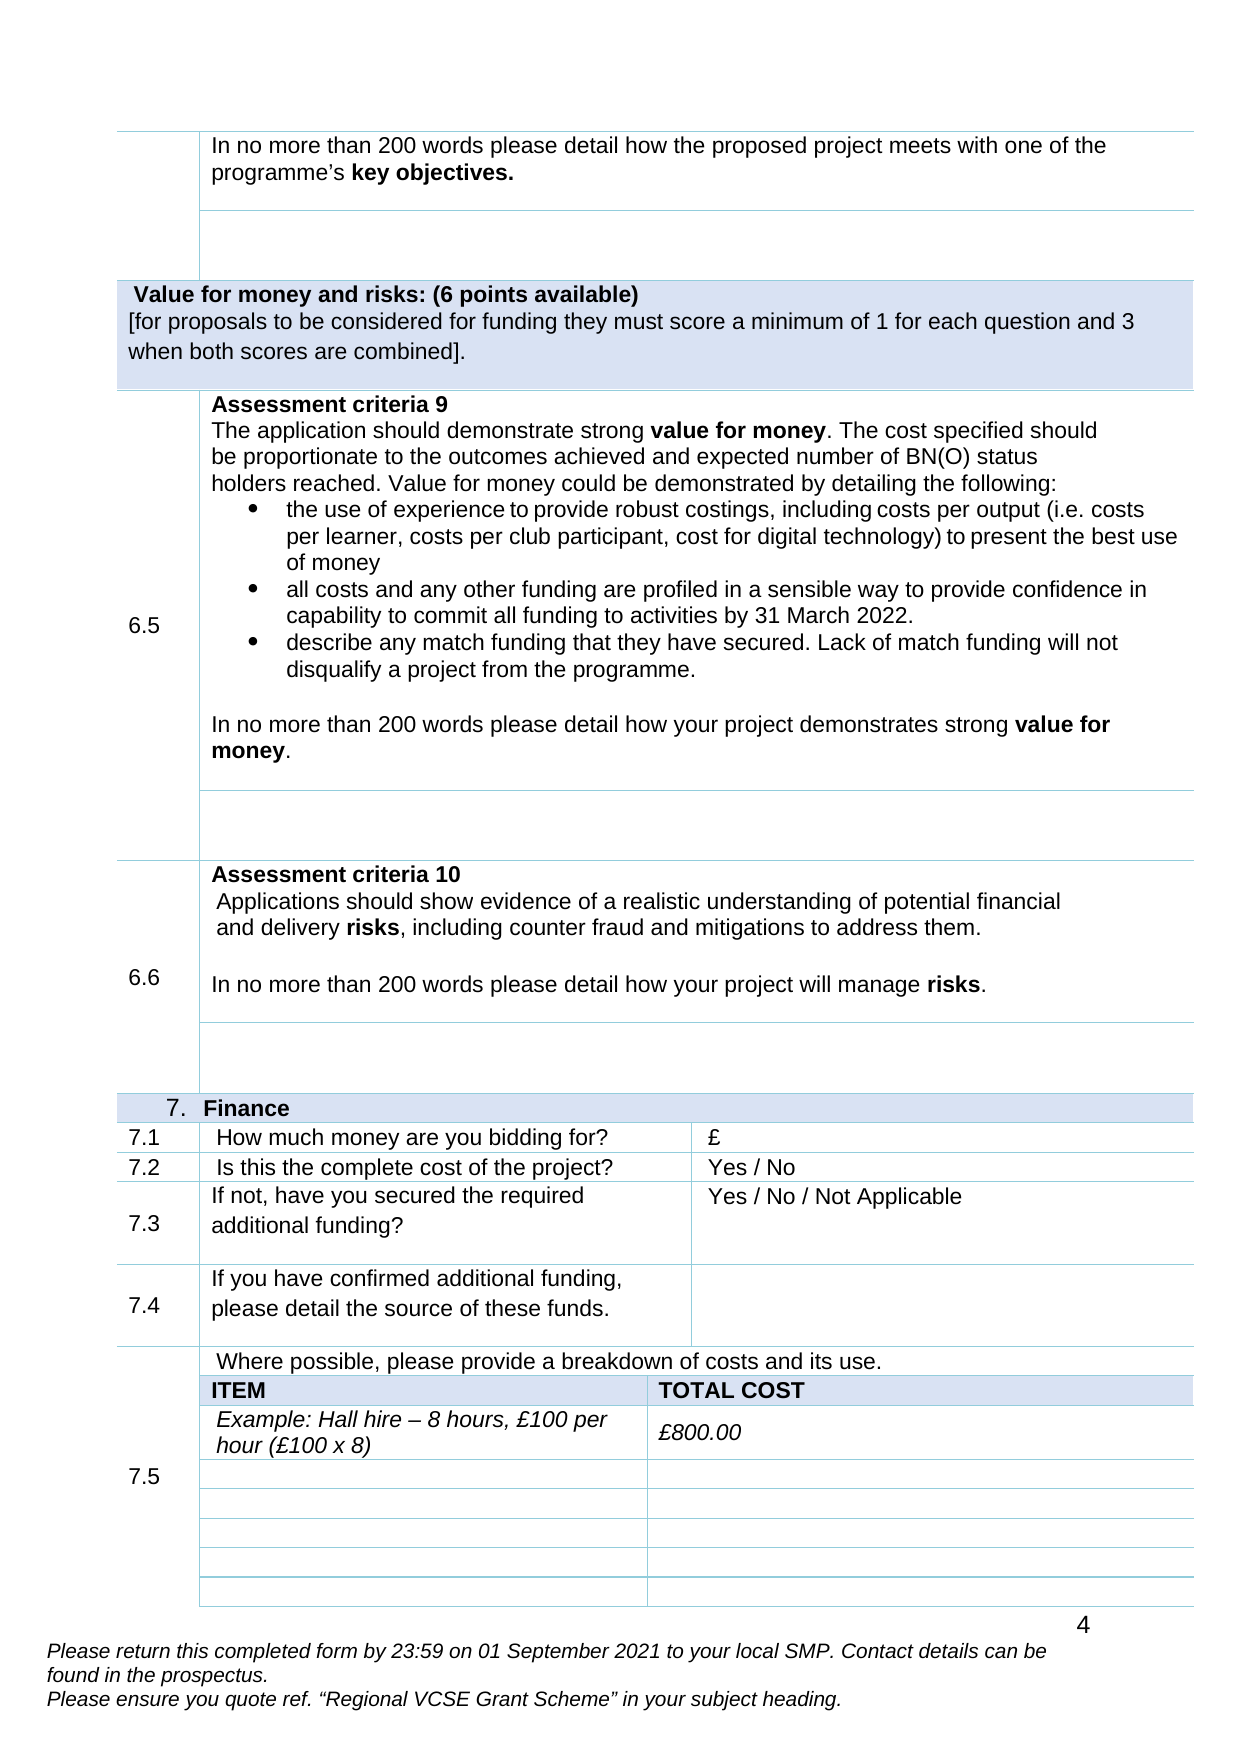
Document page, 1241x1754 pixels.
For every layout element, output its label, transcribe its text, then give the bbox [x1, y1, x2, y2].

table_cell [200, 791, 1193, 860]
table_cell [117, 132, 199, 280]
table_cell Assessment criteria 9 The application should demonstrate strong value for money. The cost specified should be proportionate to the outcomes achieved and expected number of BN(O) status holders reached. Value for money could be demonstrated by detailing the following: the use of experience to provide robust costings, including costs per output (i.e. costs per learner, costs per club participant, cost for digital technology) to present the best use of money all costs and any other funding are profiled in a sensible way to provide confidence in capability to commit all funding to activities by 31 March 2022. describe any match funding that they have secured. Lack of match funding will not disqualify a project from the programme. In no more than 200 words please detail how your project demonstrates strong value for money. [200, 391, 1193, 790]
table_cell Example: Hall hire – 8 hours, £100 per hour (£100 x 8) [200, 1406, 647, 1458]
table_cell £800.00 [648, 1406, 1193, 1458]
table_cell [200, 1548, 647, 1576]
table_cell [648, 1519, 1193, 1547]
table_cell [200, 211, 1193, 280]
table_cell Assessment criteria 10 Applications should show evidence of a realistic understanding of potential financial and delivery risks, including counter fraud and mitigations to address them. In no more than 200 words please detail how your project will manage risks. [200, 861, 1193, 1022]
table_cell How much money are you bidding for? [200, 1123, 691, 1152]
table_cell If you have confirmed additional funding, please detail the source of these funds. [200, 1265, 691, 1346]
table_cell 6.6 [117, 861, 199, 1092]
table_cell If not, have you secured the required additional funding? [200, 1182, 691, 1263]
table_cell Value for money and risks: (6 points available) [for proposals to be considered for funding they must score a minimum of 1 for each question and 3 when both scores are combined]. [117, 281, 1193, 389]
table_cell 7.2 [117, 1153, 199, 1181]
table_cell [648, 1548, 1193, 1576]
table_cell [648, 1578, 1193, 1606]
table_cell Finance [117, 1094, 1193, 1122]
table_cell 6.5 [117, 391, 199, 860]
table_cell 7.1 [117, 1123, 199, 1152]
table_cell [200, 1460, 647, 1488]
table_cell 7.4 [117, 1265, 199, 1346]
table_cell Yes / No / Not Applicable [692, 1182, 1193, 1263]
table_cell [648, 1489, 1193, 1517]
table_cell 7.5 [117, 1347, 199, 1606]
table_cell Yes / No [692, 1153, 1193, 1181]
table_cell In no more than 200 words please detail how the proposed project meets with one of the programme’s key objectives. [200, 132, 1193, 210]
table_cell Is this the complete cost of the project? [200, 1153, 691, 1181]
table_cell [200, 1578, 647, 1606]
table_cell [200, 1023, 1193, 1092]
table_cell [200, 1519, 647, 1547]
table_cell TOTAL COST [648, 1376, 1193, 1405]
table_cell ITEM [200, 1376, 647, 1405]
table_cell [692, 1265, 1193, 1346]
table_cell [648, 1460, 1193, 1488]
table_cell £ [692, 1123, 1193, 1152]
table_cell Where possible, please provide a breakdown of costs and its use. [200, 1347, 1193, 1375]
table_cell 7.3 [117, 1182, 199, 1263]
table_cell [200, 1489, 647, 1517]
